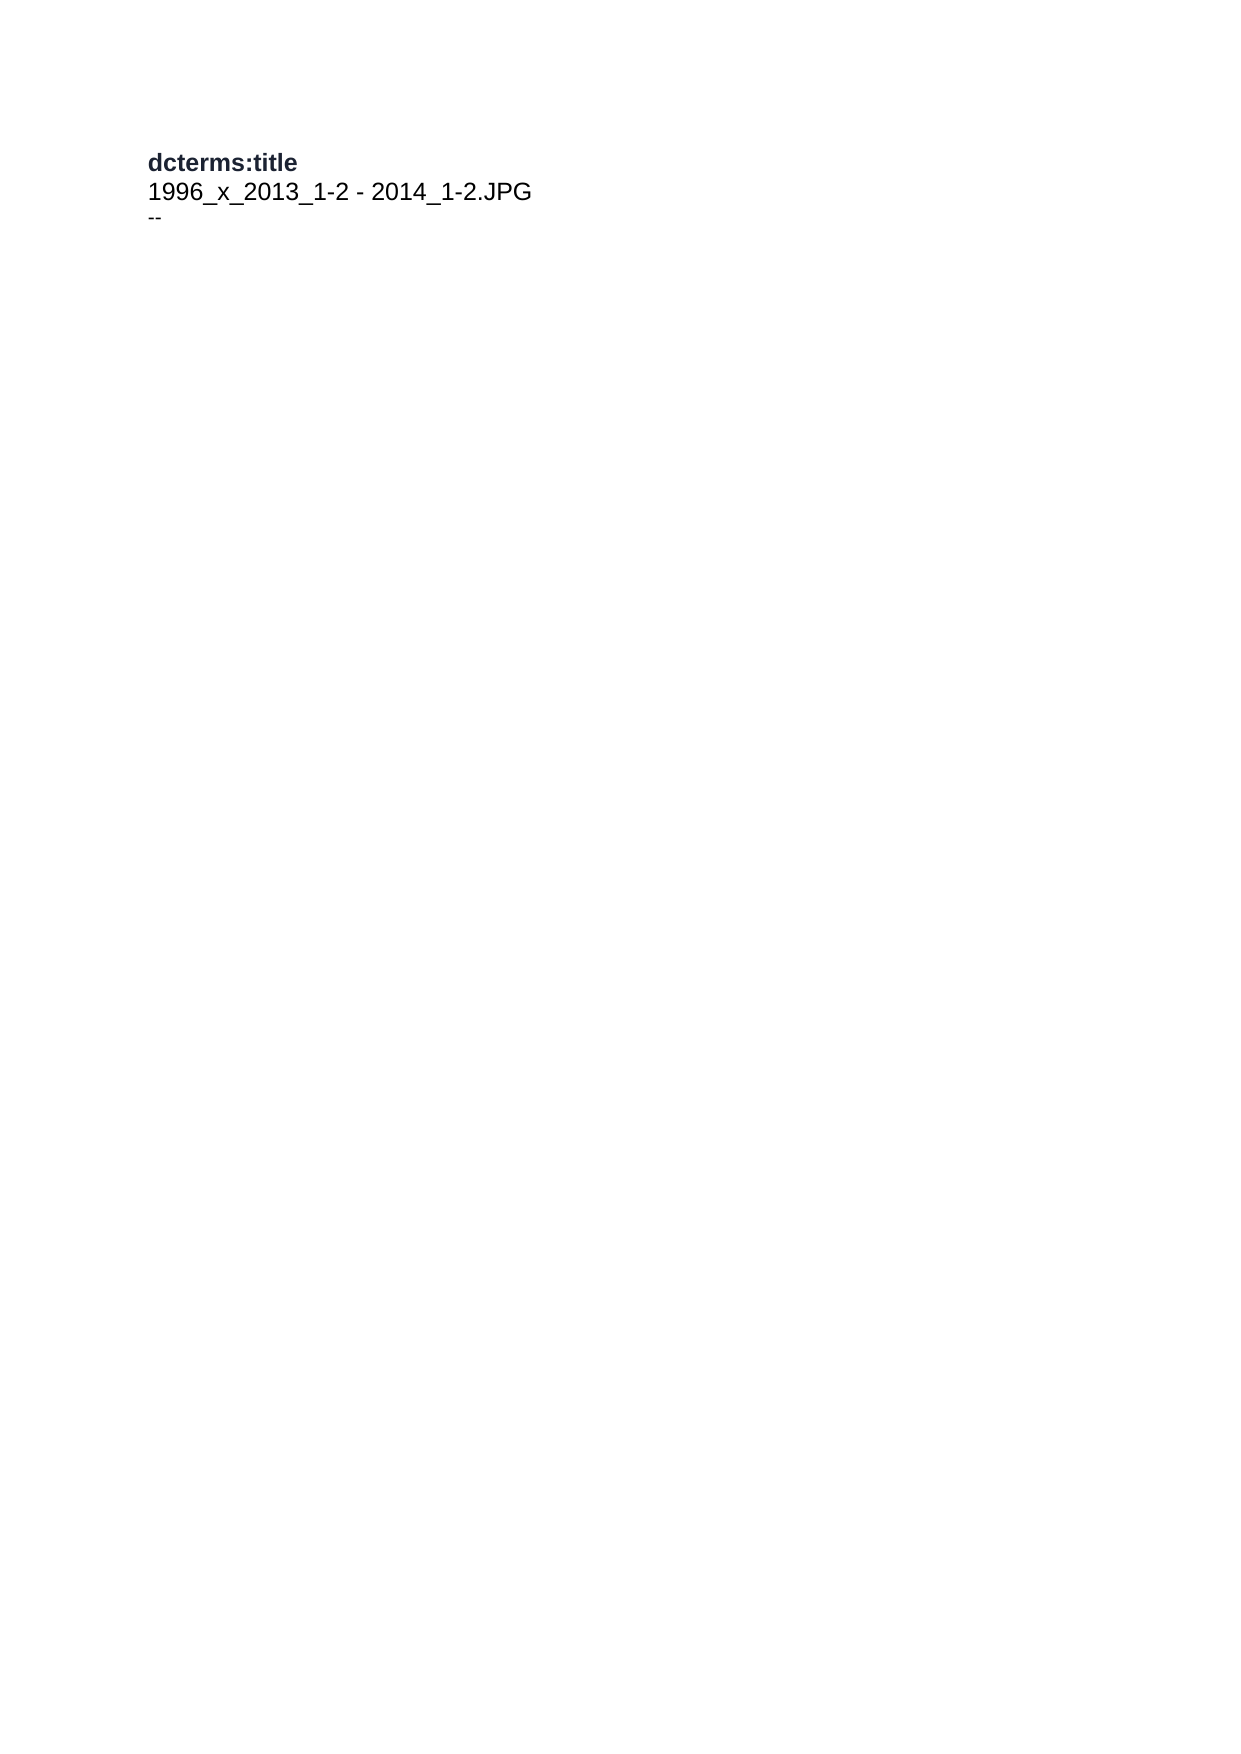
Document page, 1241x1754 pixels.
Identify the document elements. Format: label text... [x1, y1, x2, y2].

text 1996_x_2013_1-2 - 2014_1-2.JPG [148, 176, 1092, 205]
text dcterms:title [148, 148, 1092, 176]
text -- [148, 205, 1092, 229]
